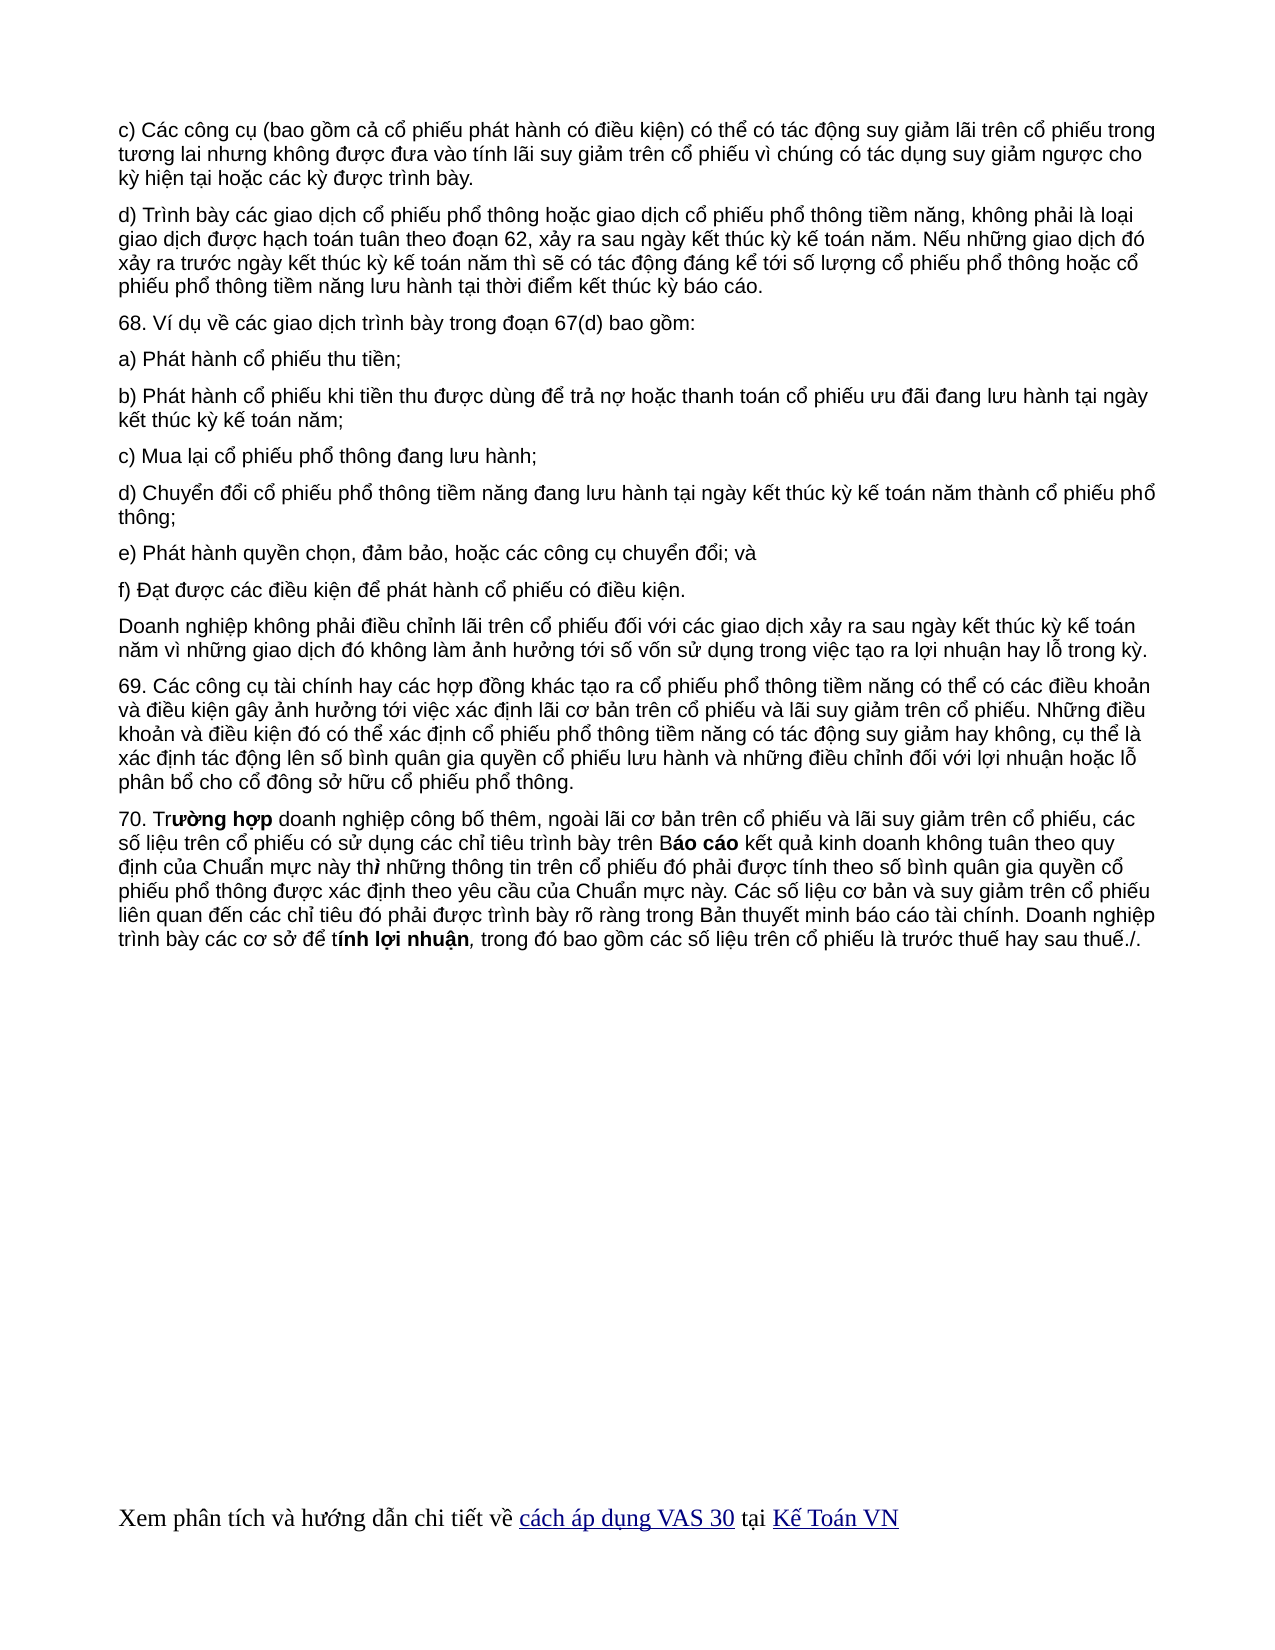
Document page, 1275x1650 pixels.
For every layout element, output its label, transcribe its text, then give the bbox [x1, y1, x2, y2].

text 68. Ví dụ về các giao dịch trình bày trong đoạn 67(d) bao gồm: [118, 311, 1157, 335]
text f) Đạt được các điều kiện để phát hành cổ phiếu có điều kiện. [118, 577, 1157, 601]
text 70. Trường hợp doanh nghiệp công bố thêm, ngoài lãi cơ bản trên cổ phiếu và lãi suy giảm trên cổ phiếu, các số liệu trên cổ phiếu có sử dụng các chỉ tiêu trình bày trên Báo cáo kết quả kinh doanh không tuân theo quy định của Chuẩn mực này thì những thông tin trên cổ phiếu đó phải được tính theo số bình quân gia quyền cổ phiếu phổ thông được xác định theo yêu cầu của Chuẩn mực này. Các số liệu cơ bản và suy giảm trên cổ phiếu liên quan đến các chỉ tiêu đó phải được trình bày rõ ràng trong Bản thuyết minh báo cáo tài chính. Doanh nghiệp trình bày các cơ sở để tính lợi nhuận, trong đó bao gồm các số liệu trên cổ phiếu là trước thuế hay sau thuế./. [118, 807, 1157, 950]
text d) Chuyển đổi cổ phiếu phổ thông tiềm năng đang lưu hành tại ngày kết thúc kỳ kế toán năm thành cổ phiếu phổ thông; [118, 481, 1157, 528]
text a) Phát hành cổ phiếu thu tiền; [118, 347, 1157, 371]
text b) Phát hành cổ phiếu khi tiền thu được dùng để trả nợ hoặc thanh toán cổ phiếu ưu đãi đang lưu hành tại ngày kết thúc kỳ kế toán năm; [118, 384, 1157, 432]
text e) Phát hành quyền chọn, đảm bảo, hoặc các công cụ chuyển đổi; và [118, 541, 1157, 565]
text d) Trình bày các giao dịch cổ phiếu phổ thông hoặc giao dịch cổ phiếu phổ thông tiềm năng, không phải là loại giao dịch được hạch toán tuân theo đoạn 62, xảy ra sau ngày kết thúc kỳ kế toán năm. Nếu những giao dịch đó xảy ra trước ngày kết thúc kỳ kế toán năm thì sẽ có tác động đáng kể tới số lượng cổ phiếu phổ thông hoặc cổ phiếu phổ thông tiềm năng lưu hành tại thời điểm kết thúc kỳ báo cáo. [118, 202, 1157, 298]
text c) Các công cụ (bao gồm cả cổ phiếu phát hành có điều kiện) có thể có tác động suy giảm lãi trên cổ phiếu trong tương lai nhưng không được đưa vào tính lãi suy giảm trên cổ phiếu vì chúng có tác dụng suy giảm ngược cho kỳ hiện tại hoặc các kỳ được trình bày. [118, 118, 1157, 190]
text Doanh nghiệp không phải điều chỉnh lãi trên cổ phiếu đối với các giao dịch xảy ra sau ngày kết thúc kỳ kế toán năm vì những giao dịch đó không làm ảnh hưởng tới số vốn sử dụng trong việc tạo ra lợi nhuận hay lỗ trong kỳ. [118, 614, 1157, 662]
text 69. Các công cụ tài chính hay các hợp đồng khác tạo ra cổ phiếu phổ thông tiềm năng có thể có các điều khoản và điều kiện gây ảnh hưởng tới việc xác định lãi cơ bản trên cổ phiếu và lãi suy giảm trên cổ phiếu. Những điều khoản và điều kiện đó có thể xác định cổ phiếu phổ thông tiềm năng có tác động suy giảm hay không, cụ thể là xác định tác động lên số bình quân gia quyền cổ phiếu lưu hành và những điều chỉnh đối với lợi nhuận hoặc lỗ phân bổ cho cổ đông sở hữu cổ phiếu phổ thông. [118, 674, 1157, 794]
text c) Mua lại cổ phiếu phổ thông đang lưu hành; [118, 444, 1157, 468]
